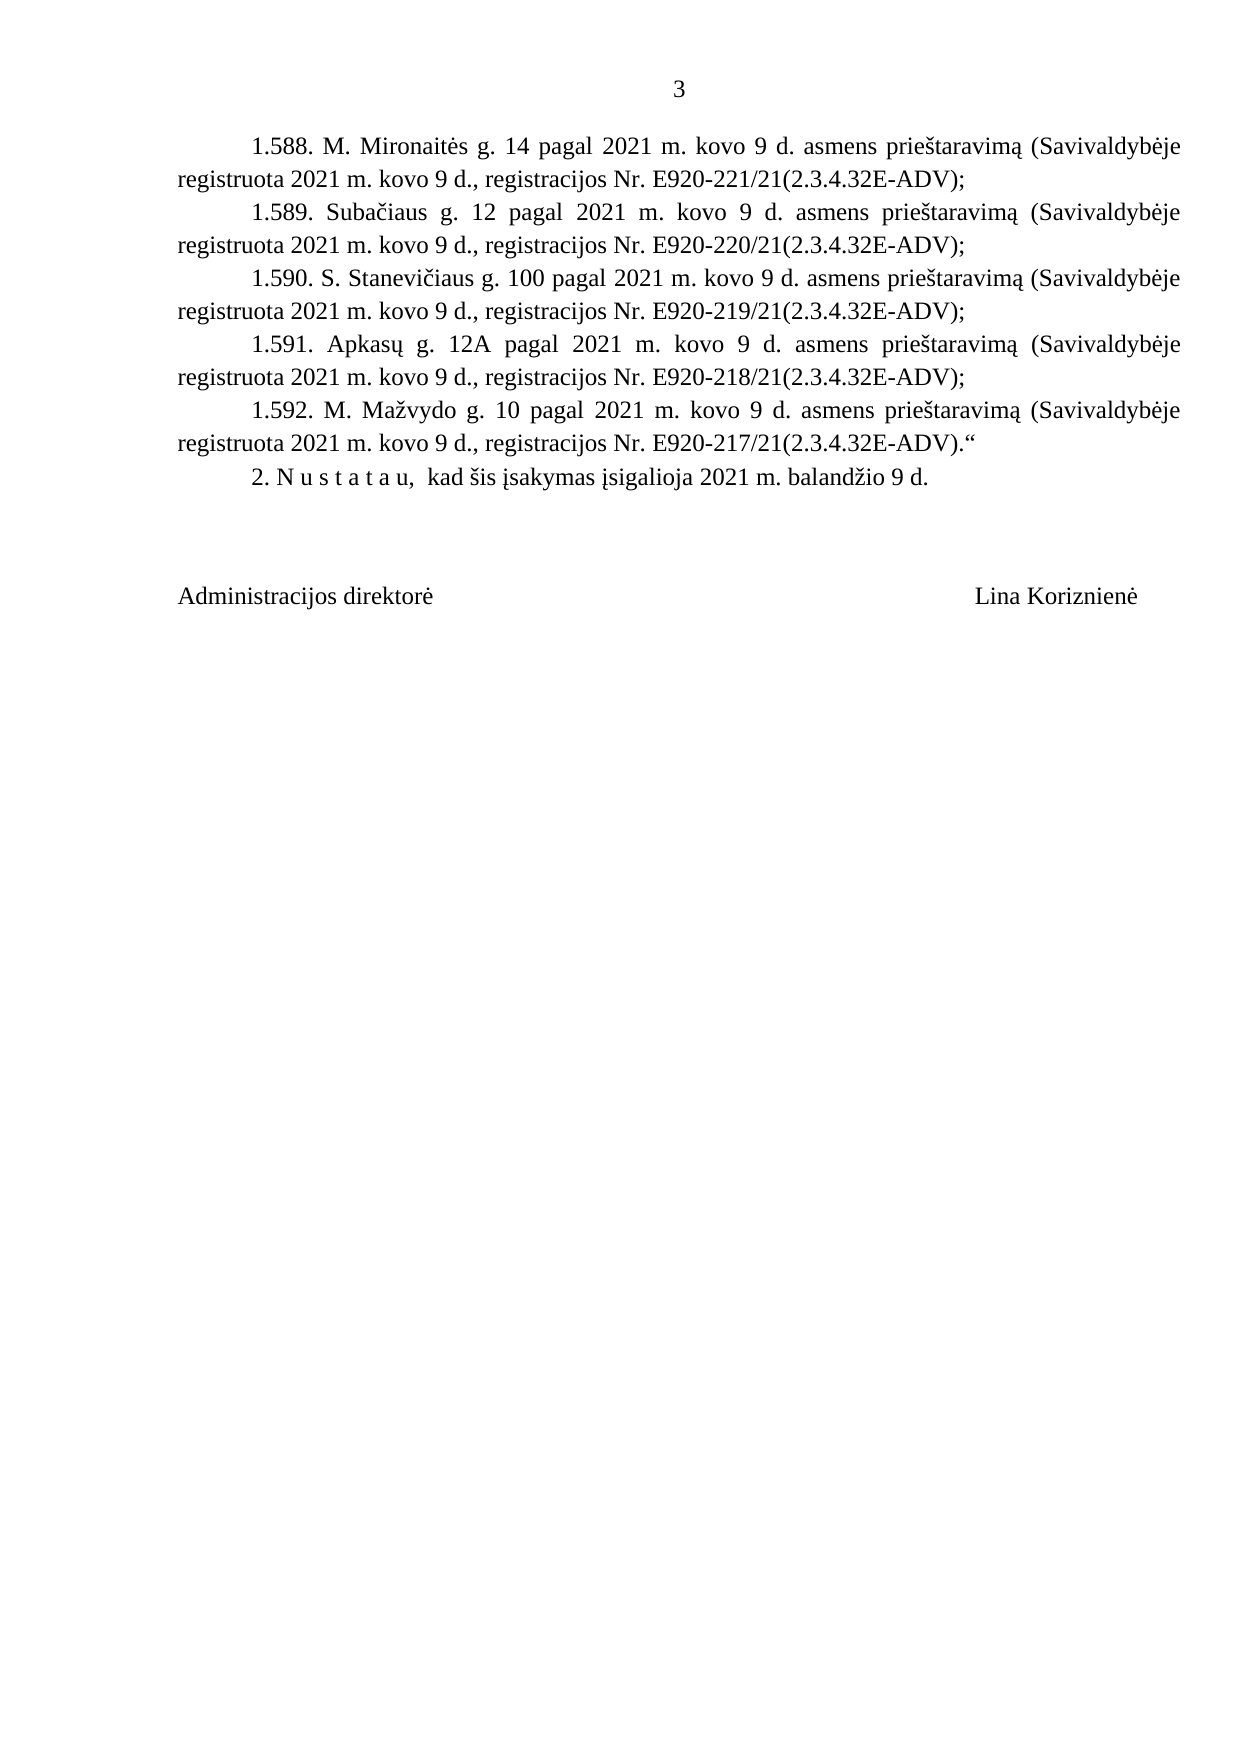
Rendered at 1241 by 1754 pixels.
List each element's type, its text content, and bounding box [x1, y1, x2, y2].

text 1.591. Apkasų g. 12A pagal 2021 m. kovo 9 d. asmens prieštaravimą (Savivaldybėje registruota 2021 m. kovo 9 d., registracijos Nr. E920-218/21(2.3.4.32E-ADV); [177, 329, 1181, 391]
text 2. N u s t a t a u, kad šis įsakymas įsigalioja 2021 m. balandžio 9 d. [177, 462, 1181, 490]
text 1.592. M. Mažvydo g. 10 pagal 2021 m. kovo 9 d. asmens prieštaravimą (Savivaldybėje registruota 2021 m. kovo 9 d., registracijos Nr. E920-217/21(2.3.4.32E-ADV).“ [177, 396, 1181, 457]
text Administracijos direktorė Lina Koriznienė [177, 581, 1181, 609]
text 1.590. S. Stanevičiaus g. 100 pagal 2021 m. kovo 9 d. asmens prieštaravimą (Savivaldybėje registruota 2021 m. kovo 9 d., registracijos Nr. E920-219/21(2.3.4.32E-ADV); [177, 263, 1181, 325]
text 1.589. Subačiaus g. 12 pagal 2021 m. kovo 9 d. asmens prieštaravimą (Savivaldybėje registruota 2021 m. kovo 9 d., registracijos Nr. E920-220/21(2.3.4.32E-ADV); [177, 197, 1181, 259]
text 1.588. M. Mironaitės g. 14 pagal 2021 m. kovo 9 d. asmens prieštaravimą (Savivaldybėje registruota 2021 m. kovo 9 d., registracijos Nr. E920-221/21(2.3.4.32E-ADV); [177, 131, 1181, 193]
